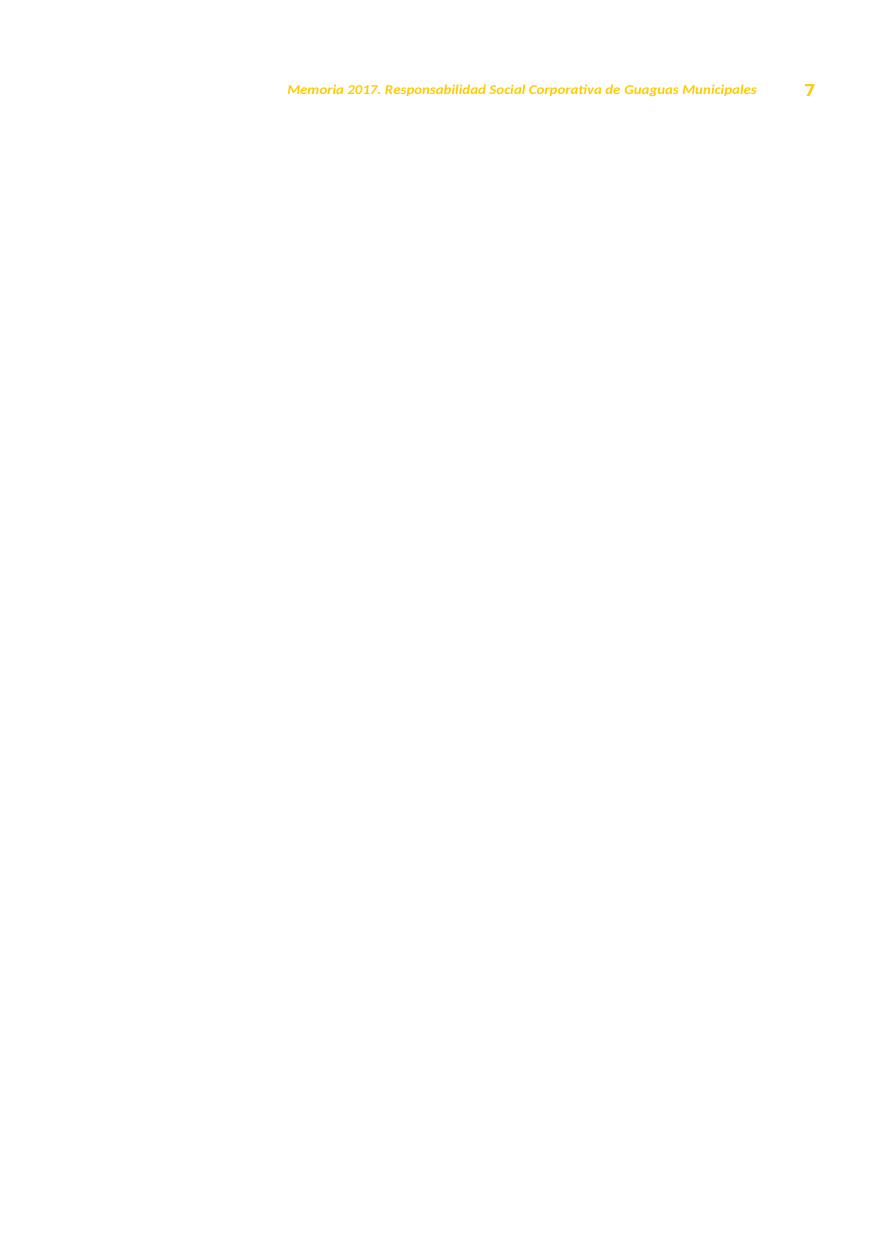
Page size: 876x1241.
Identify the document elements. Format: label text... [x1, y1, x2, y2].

text Memoria 2017. Responsabilidad Social Corporativa de Guaguas Municipales 7 [287, 77, 827, 101]
